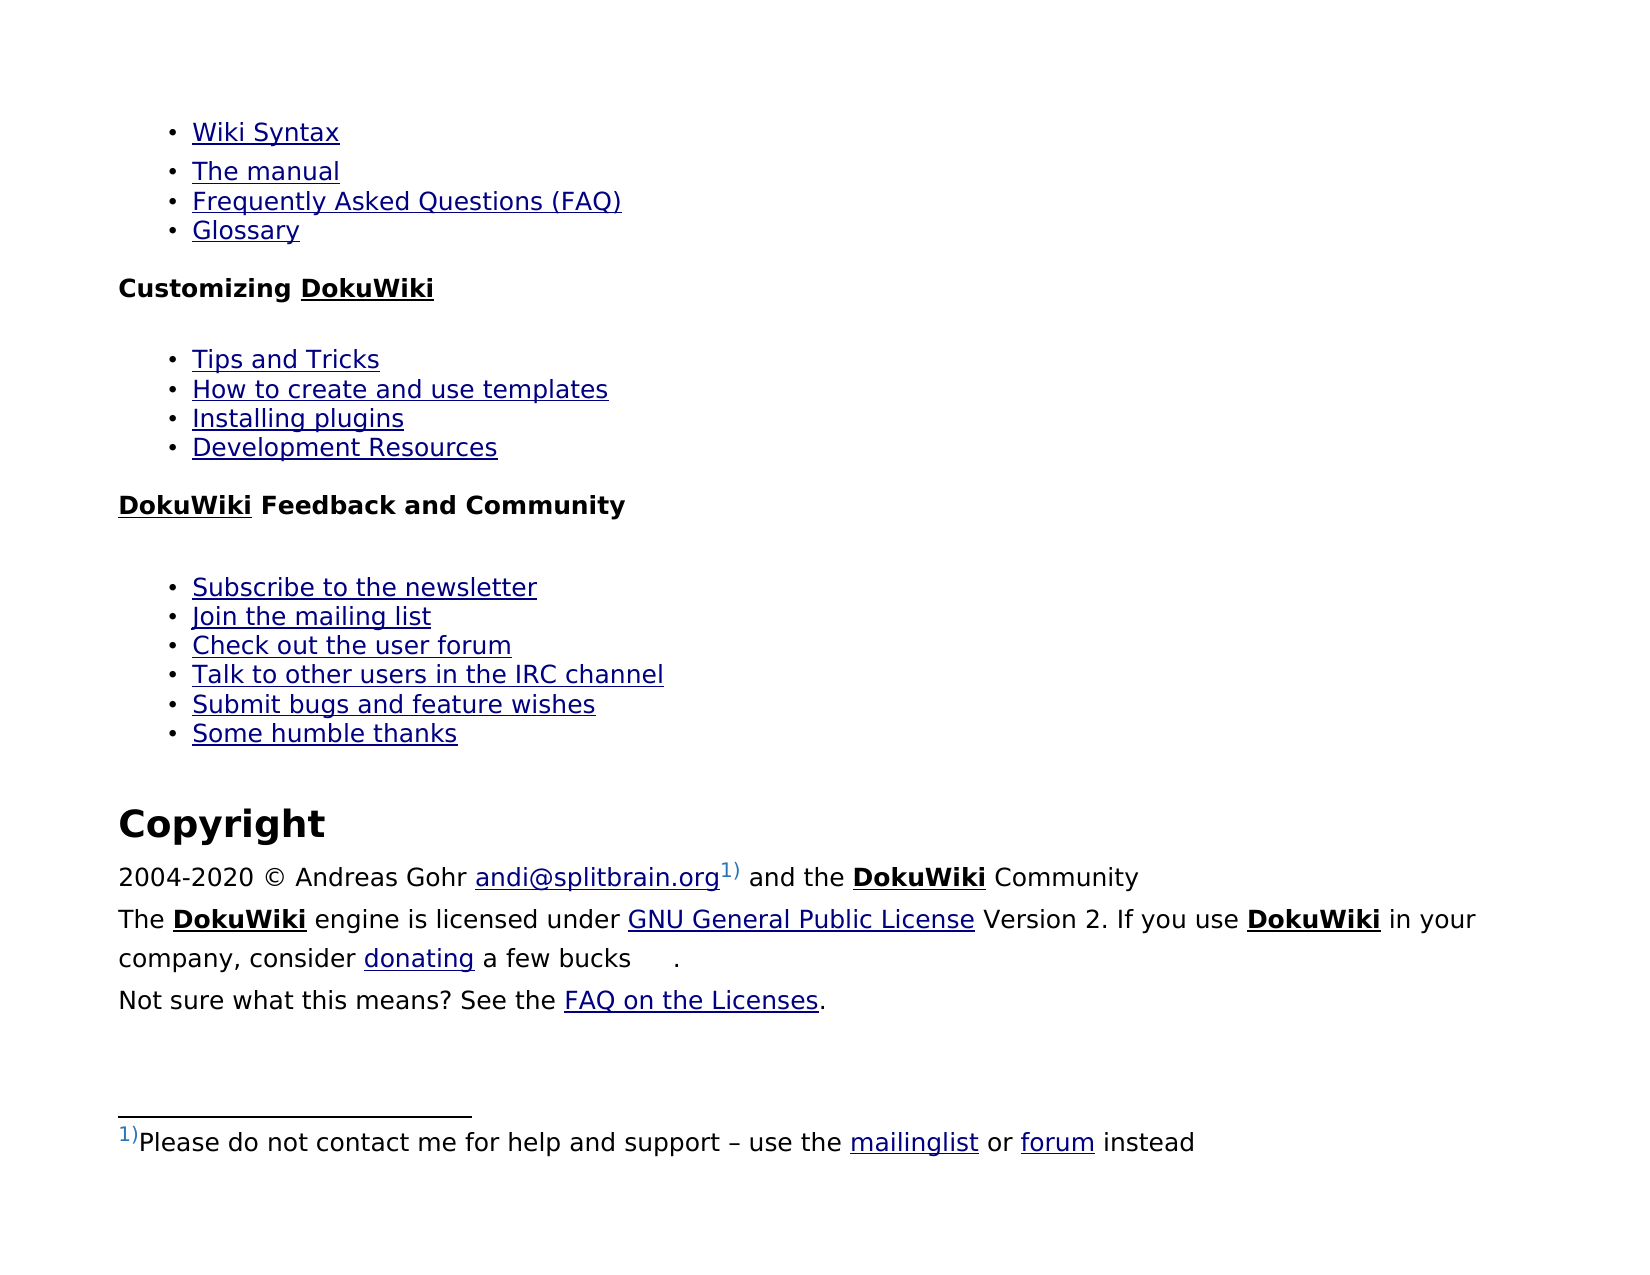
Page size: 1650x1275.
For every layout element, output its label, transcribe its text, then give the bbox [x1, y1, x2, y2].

subtitle Copyright [118, 803, 1532, 846]
list Installing plugins [177, 404, 1532, 433]
list How to create and use templates [177, 375, 1532, 404]
text DokuWiki Feedback and Community [118, 492, 1532, 521]
list Subscribe to the newsletter [177, 563, 1532, 602]
list Development Resources [177, 433, 1532, 462]
text 2004-2020 © Andreas Gohr andi@splitbrain.org and the DokuWiki Community [118, 859, 1532, 893]
list The manual [177, 147, 1532, 187]
text Not sure what this means? See the FAQ on the Licenses. [118, 986, 1532, 1016]
list Frequently Asked Questions (FAQ) [177, 187, 1532, 216]
list Glossary [177, 216, 1532, 245]
text Customizing DokuWiki [118, 274, 1532, 304]
text The DokuWiki engine is licensed under GNU General Public License Version 2. If you use DokuWiki in your company, consider donating a few bucks . [118, 905, 1532, 974]
list Join the mailing list [177, 602, 1532, 631]
list Submit bugs and feature wishes [177, 690, 1532, 719]
list Tips and Tricks [177, 346, 1532, 375]
list Some humble thanks [177, 719, 1532, 748]
list Check out the user forum [177, 631, 1532, 661]
list Wiki Syntax [177, 118, 1532, 147]
list Talk to other users in the IRC channel [177, 661, 1532, 690]
text Please do not contact me for help and support – use the mailinglist or forum instead [118, 1123, 1532, 1157]
